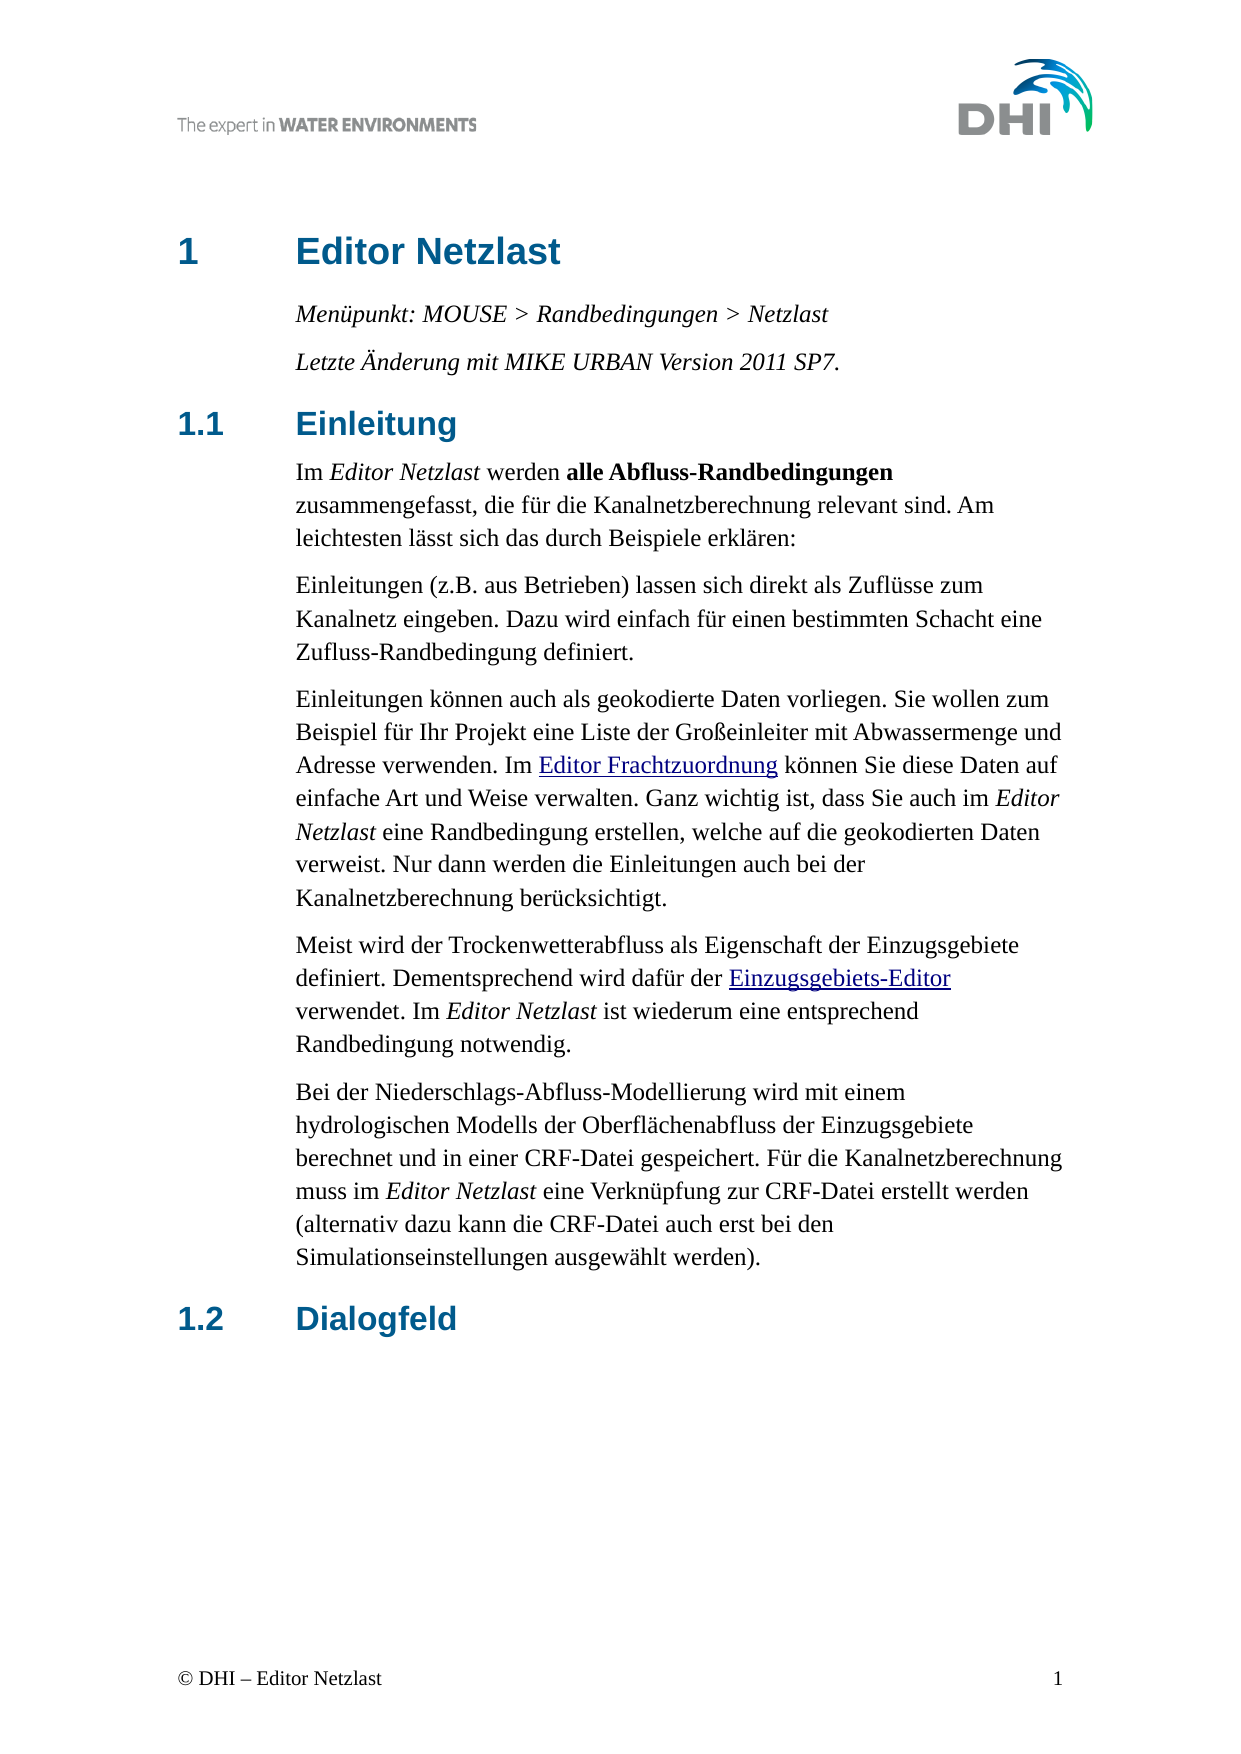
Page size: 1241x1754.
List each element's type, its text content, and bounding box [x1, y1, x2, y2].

text Einleitungen (z.B. aus Betrieben) lassen sich direkt als Zuflüsse zum Kanalnetz eingeben. Dazu wird einfach für einen bestimmten Schacht eine Zufluss-Randbedingung definiert. [295, 571, 1063, 665]
subtitle Editor Netzlast [177, 229, 1063, 272]
text Einleitungen können auch als geokodierte Daten vorliegen. Sie wollen zum Beispiel für Ihr Projekt eine Liste der Großeinleiter mit Abwassermenge und Adresse verwenden. Im Editor Frachtzuordnung können Sie diese Daten auf einfache Art und Weise verwalten. Ganz wichtig ist, dass Sie auch im Editor Netzlast eine Randbedingung erstellen, welche auf die geokodierten Daten verweist. Nur dann werden die Einleitungen auch bei der Kanalnetzberechnung berücksichtigt. [295, 684, 1063, 911]
subtitle Einleitung [177, 403, 1063, 442]
text Meist wird der Trockenwetterabfluss als Eigenschaft der Einzugsgebiete definiert. Dementsprechend wird dafür der Einzugsgebiets-Editor verwendet. Im Editor Netzlast ist wiederum eine entsprechend Randbedingung notwendig. [295, 930, 1063, 1058]
subtitle Dialogfeld [177, 1299, 1063, 1338]
text Menüpunkt: MOUSE > Randbedingungen > Netzlast [295, 299, 1063, 328]
text Letzte Änderung mit MIKE URBAN Version 2011 SP7. [295, 347, 1063, 375]
picture [177, 117, 477, 135]
picture [958, 59, 1093, 135]
text Bei der Niederschlags-Abfluss-Modellierung wird mit einem hydrologischen Modells der Oberflächenabfluss der Einzugsgebiete berechnet und in einer CRF-Datei gespeichert. Für die Kanalnetzberechnung muss im Editor Netzlast eine Verknüpfung zur CRF-Datei erstellt werden (alternativ dazu kann die CRF-Datei auch erst bei den Simulationseinstellungen ausgewählt werden). [295, 1077, 1063, 1271]
text Im Editor Netzlast werden alle Abfluss-Randbedingungen zusammengefasst, die für die Kanalnetzberechnung relevant sind. Am leichtesten lässt sich das durch Beispiele erklären: [295, 457, 1063, 552]
